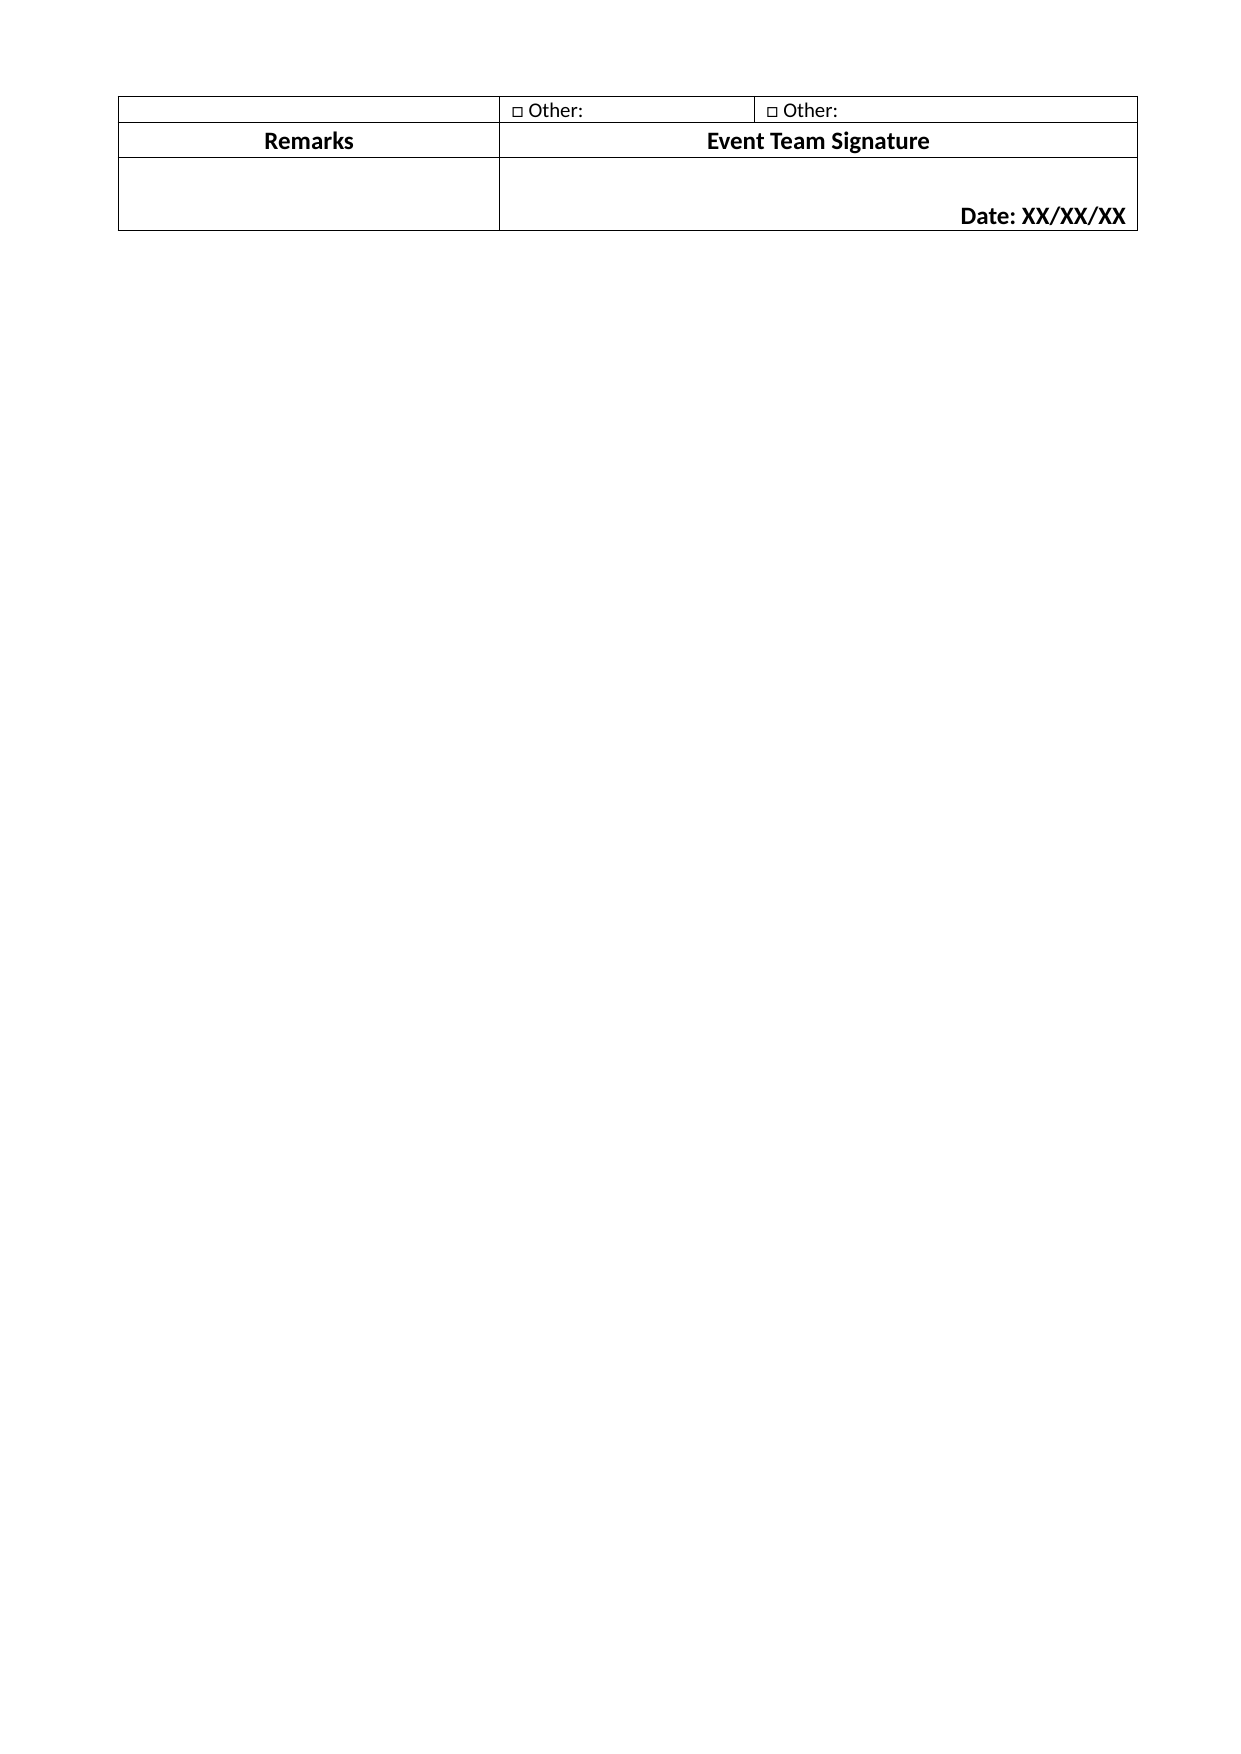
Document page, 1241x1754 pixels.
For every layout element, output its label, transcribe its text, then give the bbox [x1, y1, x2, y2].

table_cell □ Other: [755, 97, 1137, 122]
table_cell [119, 158, 499, 230]
table_cell [119, 97, 499, 122]
table_cell □ Other: [500, 97, 754, 122]
table_cell Event Team Signature [500, 123, 1137, 157]
table_cell Date: XX/XX/XX [500, 158, 1137, 230]
table_cell Remarks [119, 123, 499, 157]
